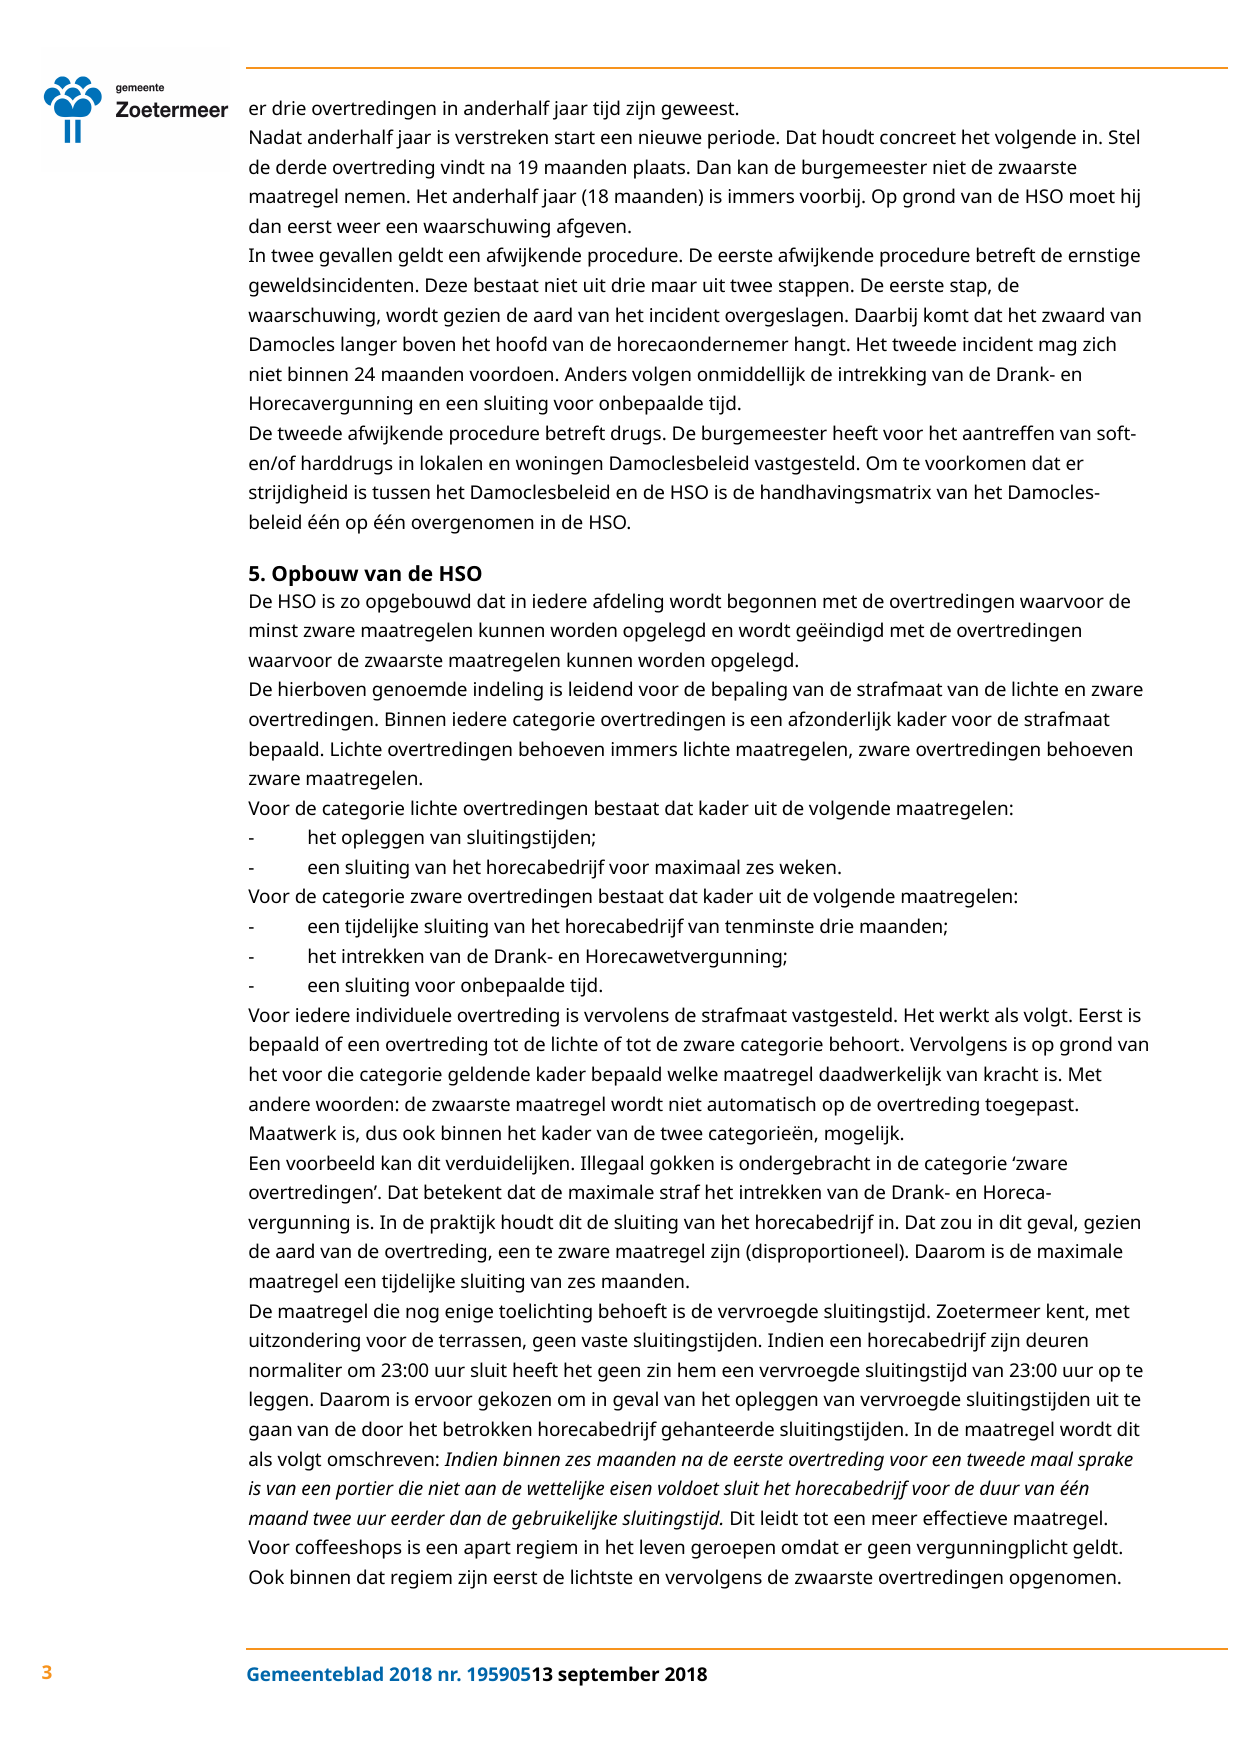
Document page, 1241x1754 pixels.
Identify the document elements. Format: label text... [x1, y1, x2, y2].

list het intrekken van de Drank- en Horecawetvergunning; [248, 943, 1152, 968]
text Een voorbeeld kan dit verduidelijken. Illegaal gokken is ondergebracht in de categorie ‘zware overtredingen’. Dat betekent dat de maximale straf het intrekken van de Drank- en Horeca-vergunning is. In de praktijk houdt dit de sluiting van het horecabedrijf in. Dat zou in dit geval, gezien de aard van de overtreding, een te zware maatregel zijn (disproportioneel). Daarom is de maximale maatregel een tijdelijke sluiting van zes maanden. [248, 1150, 1152, 1294]
list een tijdelijke sluiting van het horecabedrijf van tenminste drie maanden; [248, 913, 1152, 939]
text De HSO is zo opgebouwd dat in iedere afdeling wordt begonnen met de overtredingen waarvoor de minst zware maatregelen kunnen worden opgelegd en wordt geëindigd met de overtredingen waarvoor de zwaarste maatregelen kunnen worden opgelegd. [248, 588, 1152, 673]
text Voor de categorie lichte overtredingen bestaat dat kader uit de volgende maatregelen: [248, 795, 1152, 821]
text De hierboven genoemde indeling is leidend voor de bepaling van de strafmaat van de lichte en zware overtredingen. Binnen iedere categorie overtredingen is een afzonderlijk kader voor de strafmaat bepaald. Lichte overtredingen behoeven immers lichte maatregelen, zware overtredingen behoeven zware maatregelen. [248, 677, 1152, 791]
text De maatregel die nog enige toelichting behoeft is de vervroegde sluitingstijd. Zoetermeer kent, met uitzondering voor de terrassen, geen vaste sluitingstijden. Indien een horecabedrijf zijn deuren normaliter om 23:00 uur sluit heeft het geen zin hem een vervroegde sluitingstijd van 23:00 uur op te leggen. Daarom is ervoor gekozen om in geval van het opleggen van vervroegde sluitingstijden uit te gaan van de door het betrokken horecabedrijf gehanteerde sluitingstijden. In de maatregel wordt dit als volgt omschreven: Indien binnen zes maanden na de eerste overtreding voor een tweede maal sprake is van een portier die niet aan de wettelijke eisen voldoet sluit het horecabedrijf voor de duur van één maand twee uur eerder dan de gebruikelijke sluitingstijd. Dit leidt tot een meer effectieve maatregel. [248, 1298, 1152, 1531]
text Voor de categorie zware overtredingen bestaat dat kader uit de volgende maatregelen: [248, 884, 1152, 909]
list een sluiting van het horecabedrijf voor maximaal zes weken. [248, 854, 1152, 880]
text Nadat anderhalf jaar is verstreken start een nieuwe periode. Dat houdt concreet het volgende in. Stel de derde overtreding vindt na 19 maanden plaats. Dan kan de burgemeester niet de zwaarste maatregel nemen. Het anderhalf jaar (18 maanden) is immers voorbij. Op grond van de HSO moet hij dan eerst weer een waarschuwing afgeven. [248, 124, 1152, 239]
picture [41, 47, 231, 172]
text 5. Opbouw van de HSO [248, 559, 1152, 588]
text In twee gevallen geldt een afwijkende procedure. De eerste afwijkende procedure betreft de ernstige geweldsincidenten. Deze bestaat niet uit drie maar uit twee stappen. De eerste stap, de waarschuwing, wordt gezien de aard van het incident overgeslagen. Daarbij komt dat het zwaard van Damocles langer boven het hoofd van de horecaondernemer hangt. Het tweede incident mag zich niet binnen 24 maanden voordoen. Anders volgen onmiddellijk de intrekking van de Drank- en Horecavergunning en een sluiting voor onbepaalde tijd. [248, 243, 1152, 416]
text er drie overtredingen in anderhalf jaar tijd zijn geweest. [248, 95, 1152, 121]
list het opleggen van sluitingstijden; [248, 824, 1152, 850]
text De tweede afwijkende procedure betreft drugs. De burgemeester heeft voor het aantreffen van soft- en/of harddrugs in lokalen en woningen Damoclesbeleid vastgesteld. Om te voorkomen dat er strijdigheid is tussen het Damoclesbeleid en de HSO is de handhavingsmatrix van het Damocles-beleid één op één overgenomen in de HSO. [248, 420, 1152, 535]
list een sluiting voor onbepaalde tijd. [248, 972, 1152, 998]
text Voor coffeeshops is een apart regiem in het leven geroepen omdat er geen vergunningplicht geldt. Ook binnen dat regiem zijn eerst de lichtste en vervolgens de zwaarste overtredingen opgenomen. [248, 1534, 1152, 1590]
text Voor iedere individuele overtreding is vervolens de strafmaat vastgesteld. Het werkt als volgt. Eerst is bepaald of een overtreding tot de lichte of tot de zware categorie behoort. Vervolgens is op grond van het voor die categorie geldende kader bepaald welke maatregel daadwerkelijk van kracht is. Met andere woorden: de zwaarste maatregel wordt niet automatisch op de overtreding toegepast. Maatwerk is, dus ook binnen het kader van de twee categorieën, mogelijk. [248, 1002, 1152, 1146]
